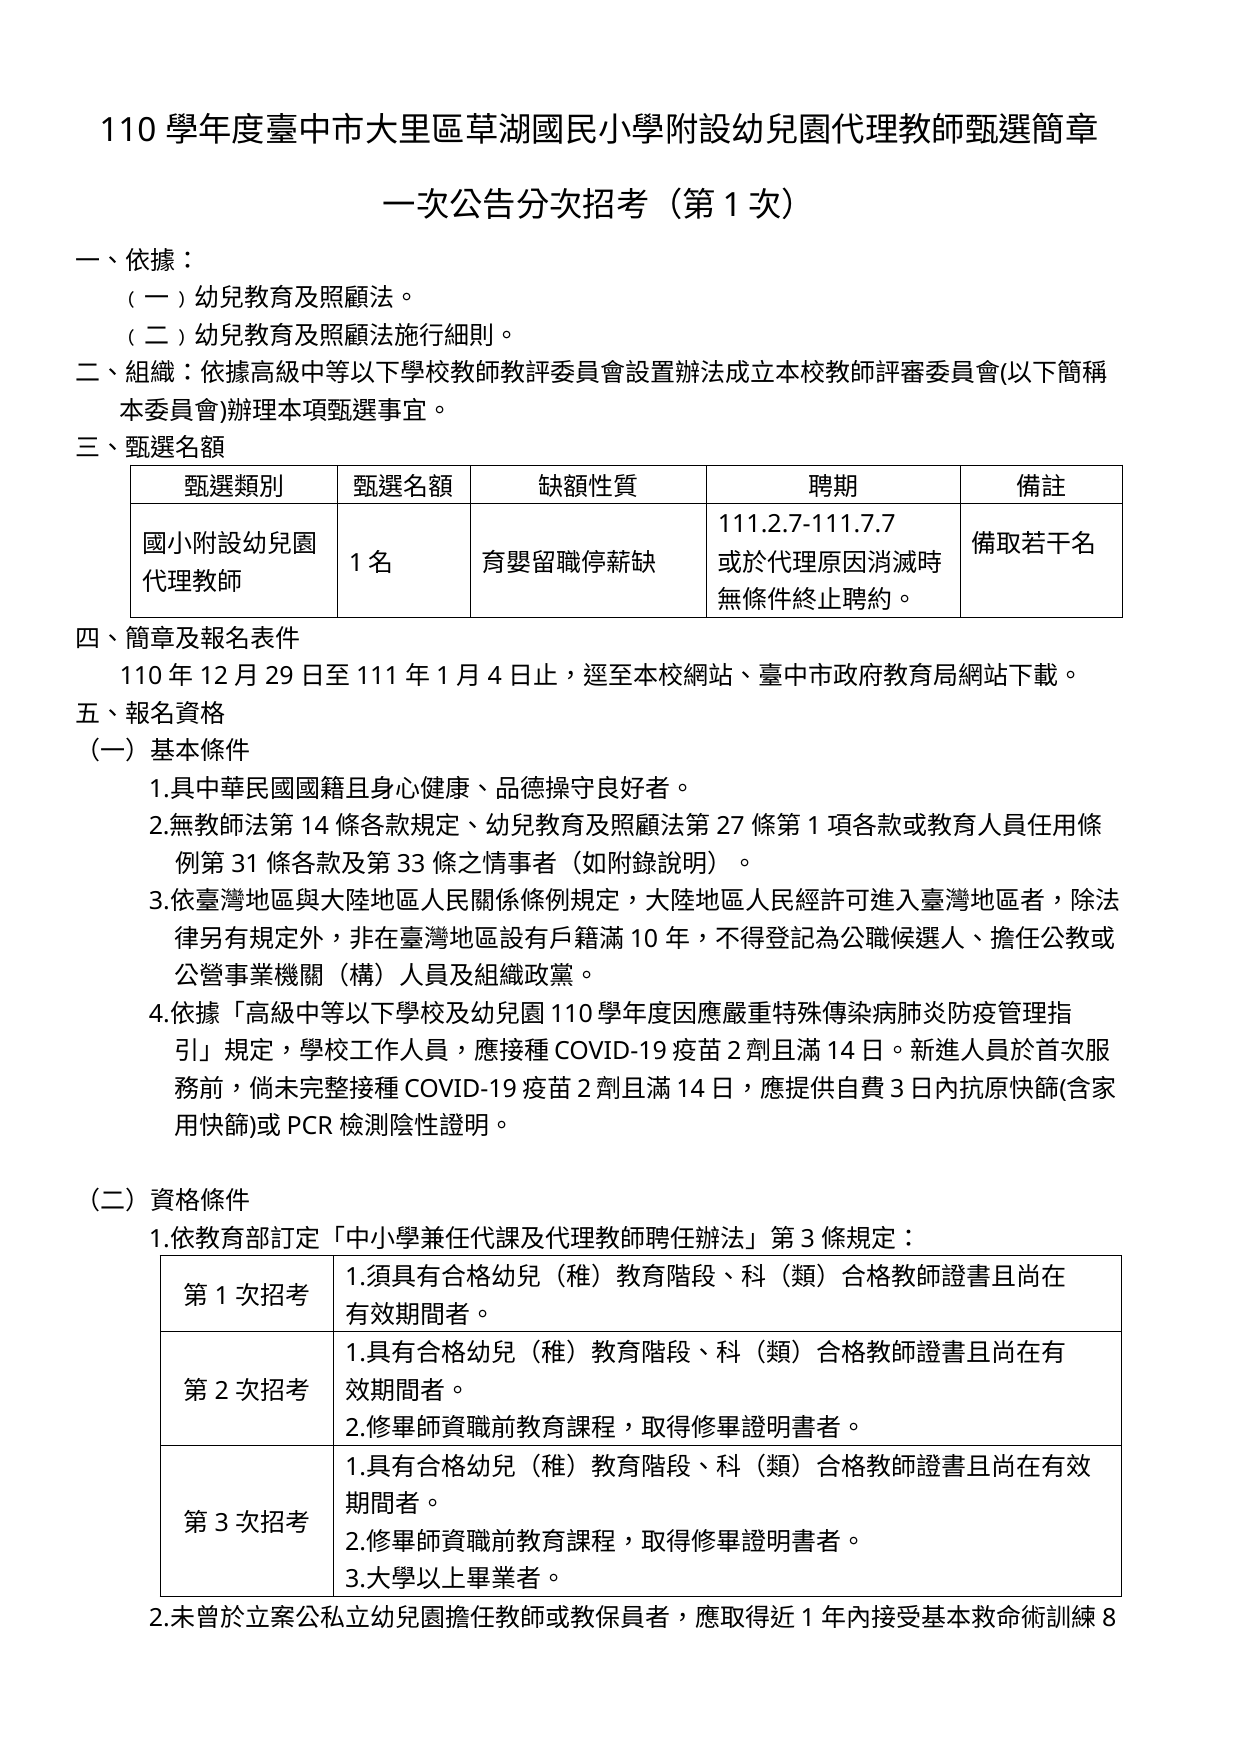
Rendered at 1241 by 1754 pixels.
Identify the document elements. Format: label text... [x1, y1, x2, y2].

text 一次公告分次招考（第1次） [75, 164, 1122, 239]
text 一、依據： [75, 239, 1122, 277]
table_header 1.須具有合格幼兒（稚）教育階段、科（類）合格教師證書且尚在 有效期間者。 [334, 1256, 1121, 1331]
table_header 甄選類別 [131, 466, 337, 503]
table_cell 第 3 次招考 [161, 1446, 333, 1596]
table_cell 備取若干名 [961, 504, 1122, 617]
text 110 學年度臺中市大里區草湖國民小學附設幼兒園代理教師甄選簡章 [75, 89, 1122, 164]
table_cell 1.具有合格幼兒（稚）教育階段、科（類）合格教師證書且尚在有 效期間者。 2.修畢師資職前教育課程，取得修畢證明書者。 [334, 1332, 1121, 1445]
text 110 年 12 月 29 日至 111 年 1 月 4 日止，逕至本校網站、臺中市政府教育局網站下載。 [119, 655, 1122, 693]
table_cell 111.2.7-111.7.7 或於代理原因消滅時無條件終止聘約。 [707, 504, 960, 617]
table_header 備註 [961, 466, 1122, 503]
table_header 甄選名額 [338, 466, 470, 503]
table_cell 國小附設幼兒園代理教師 [131, 504, 337, 617]
text 1.依教育部訂定「中小學兼任代課及代理教師聘任辦法」第 3 條規定： [149, 1218, 1122, 1255]
table_header 缺額性質 [471, 466, 706, 503]
text 二、組織：依據高級中等以下學校教師教評委員會設置辦法成立本校教師評審委員會(以下簡稱本委員會)辦理本項甄選事宜。 [75, 352, 1122, 427]
text （一）基本條件 [75, 730, 1122, 768]
text 2.未曾於立案公私立幼兒園擔任教師或教保員者，應取得近 1 年內接受基本救命術訓練 8 [149, 1597, 1122, 1634]
table_cell 第 2 次招考 [161, 1332, 333, 1445]
table_cell 育嬰留職停薪缺 [471, 504, 706, 617]
text 2.無教師法第 14 條各款規定、幼兒教育及照顧法第 27 條第 1 項各款或教育人員任用條例第 31 條各款及第 33 條之情事者（如附錄說明）。 [148, 805, 1122, 880]
text 4.依據「高級中等以下學校及幼兒園110學年度因應嚴重特殊傳染病肺炎防疫管理指引」規定，學校工作人員，應接種COVID-19疫苗2劑且滿14日。新進人員於首次服務前，倘未完整接種COVID-19疫苗2劑且滿14日，應提供自費3日內抗原快篩(含家用快篩)或PCR 檢測陰性證明。 [149, 993, 1122, 1143]
text （二）資格條件 [75, 1180, 1122, 1218]
table_header 聘期 [707, 466, 960, 503]
text 3.依臺灣地區與大陸地區人民關係條例規定，大陸地區人民經許可進入臺灣地區者，除法律另有規定外，非在臺灣地區設有戶籍滿 10 年，不得登記為公職候選人、擔任公教或公營事業機關（構）人員及組織政黨。 [149, 880, 1122, 993]
table_cell 1.具有合格幼兒（稚）教育階段、科（類）合格教師證書且尚在有效期間者。 2.修畢師資職前教育課程，取得修畢證明書者。 3.大學以上畢業者。 [334, 1446, 1121, 1596]
text 四、簡章及報名表件 [75, 618, 1122, 655]
text ﹙二﹚幼兒教育及照顧法施行細則。 [119, 314, 1122, 352]
table_cell 1名 [338, 504, 470, 617]
text ﹙一﹚幼兒教育及照顧法。 [119, 277, 1122, 314]
table_header 第 1 次招考 [161, 1256, 333, 1331]
text 三、甄選名額 [75, 427, 1122, 464]
text 五、報名資格 [75, 693, 1122, 730]
text 1.具中華民國國籍且身心健康、品德操守良好者。 [149, 768, 1122, 805]
